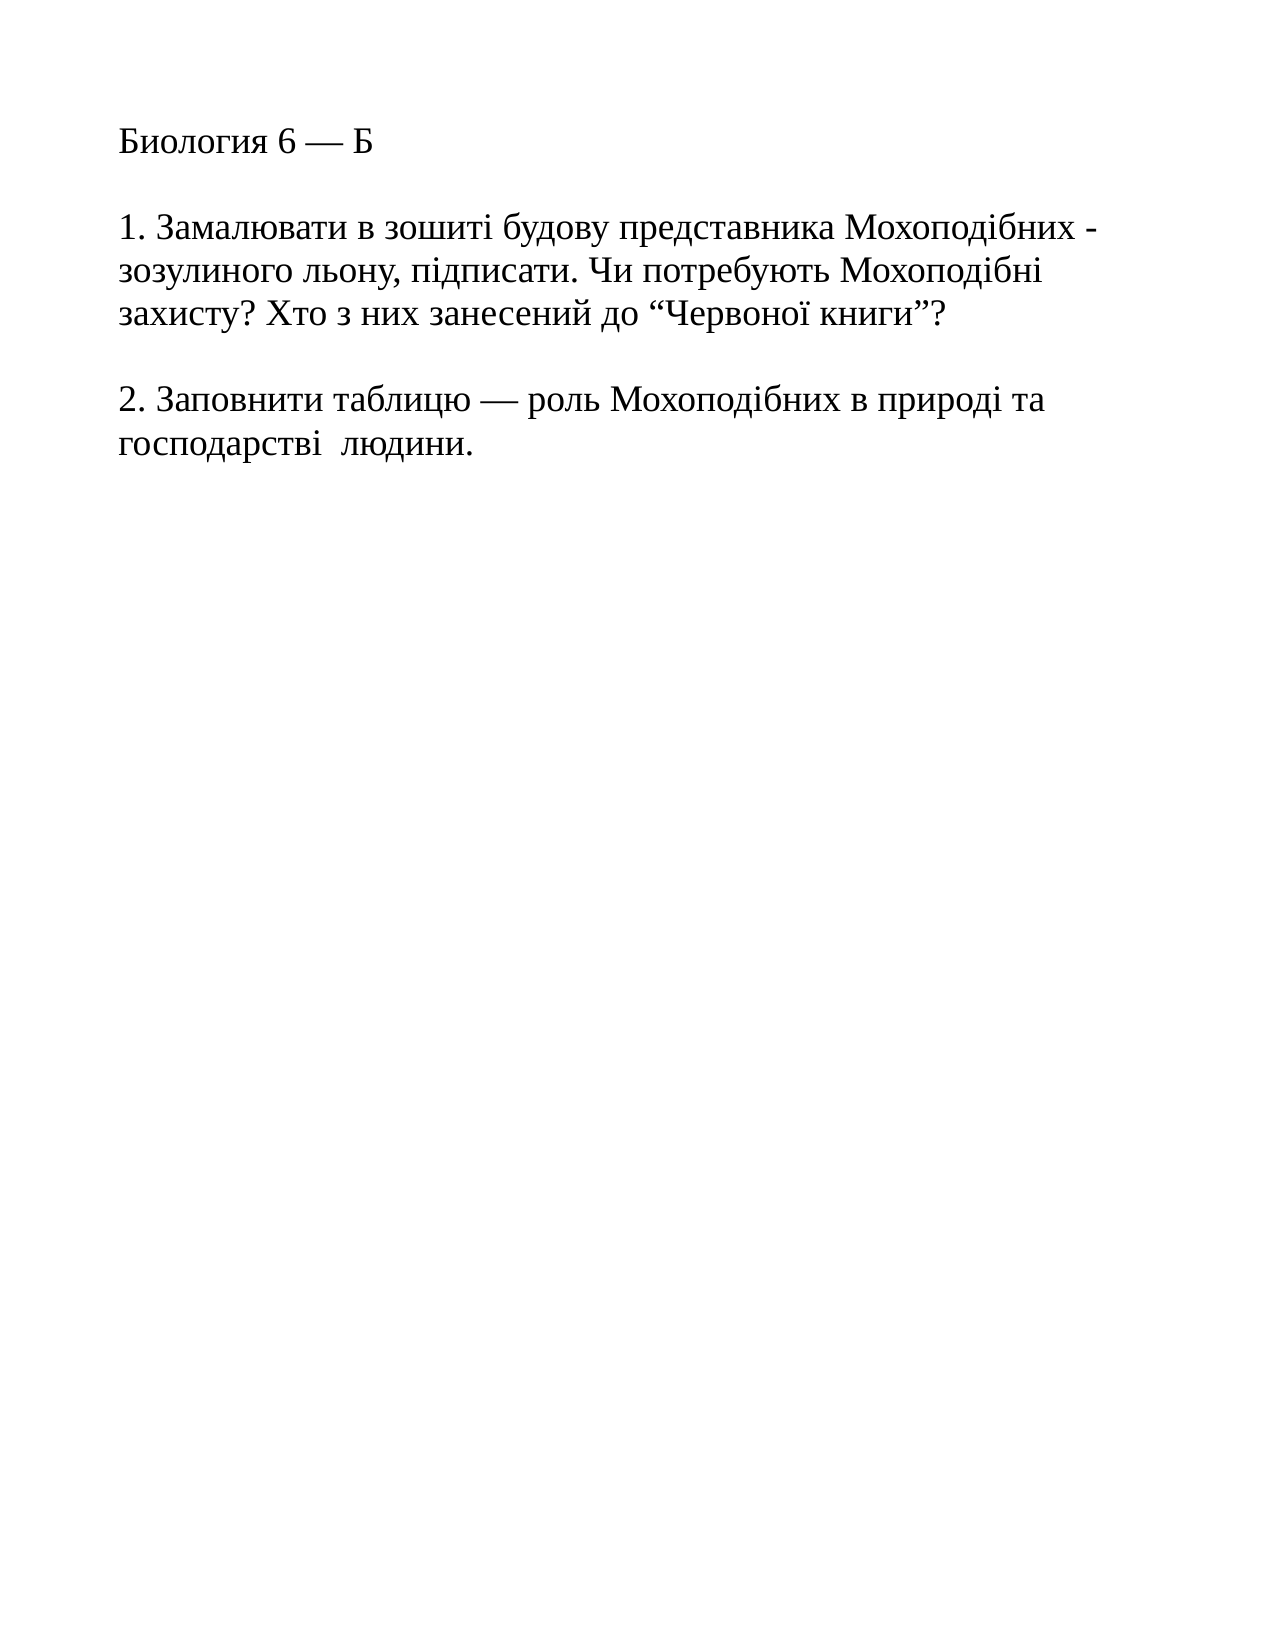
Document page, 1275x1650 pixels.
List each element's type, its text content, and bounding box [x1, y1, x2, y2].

text 2. Заповнити таблицю — роль Мохоподібних в природі та господарстві людини. [118, 377, 1157, 463]
text Биология 6 — Б [118, 118, 1157, 161]
text 1. Замалювати в зошиті будову представника Мохоподібних - зозулиного льону, підписати. Чи потребують Мохоподібні захисту? Хто з них занесений до “Червоної книги”? [118, 204, 1157, 334]
